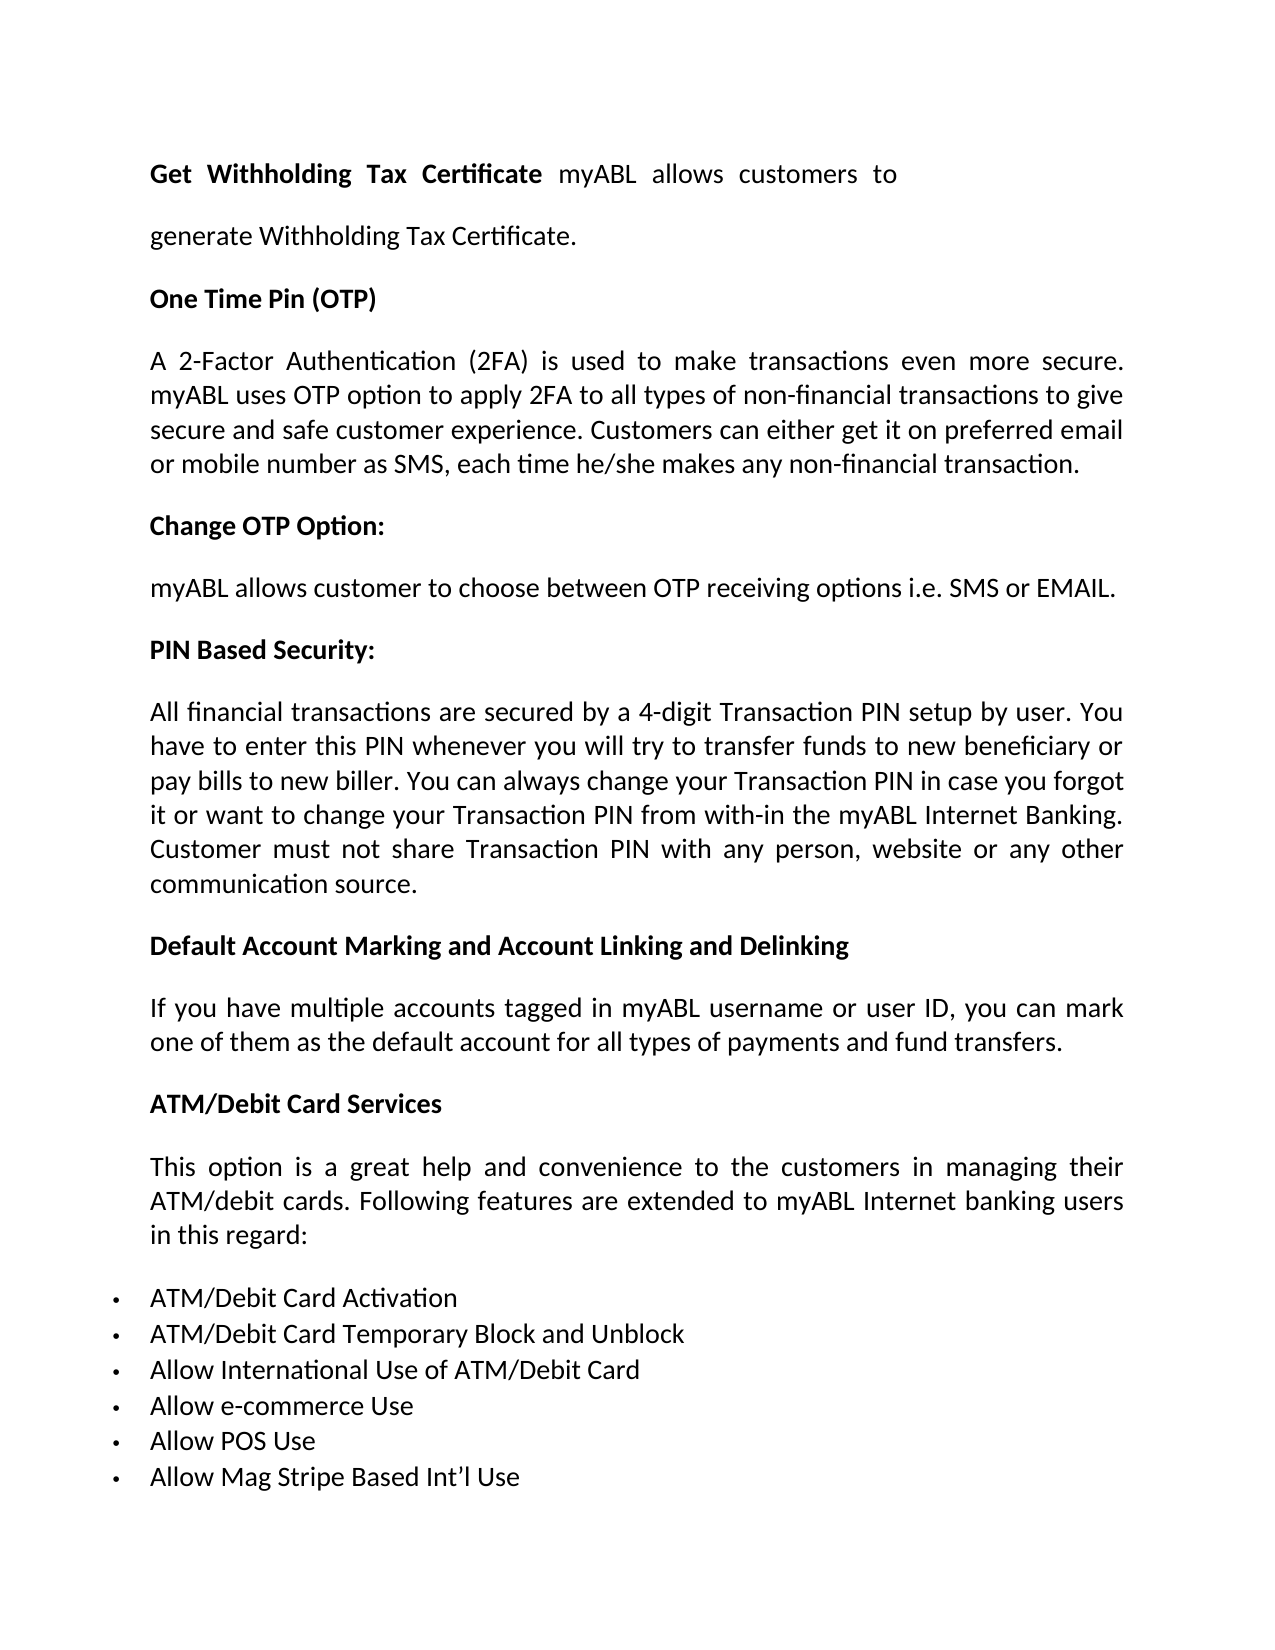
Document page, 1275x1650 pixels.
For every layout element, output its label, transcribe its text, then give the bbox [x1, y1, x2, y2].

text A 2-Factor Authentication (2FA) is used to make transactions even more secure. myABL uses OTP option to apply 2FA to all types of non-financial transactions to give secure and safe customer experience. Customers can either get it on preferred email or mobile number as SMS, each time he/she makes any non-financial transaction. [150, 343, 1126, 480]
list ATM/Debit Card Activation [112, 1280, 1126, 1314]
list ATM/Debit Card Temporary Block and Unblock [112, 1316, 1126, 1350]
text All financial transactions are secured by a 4-digit Transaction PIN setup by user. You have to enter this PIN whenever you will try to transfer funds to new beneficiary or pay bills to new biller. You can always change your Transaction PIN in case you forgot it or want to change your Transaction PIN from with-in the myABL Internet Banking. Customer must not share Transaction PIN with any person, website or any other communication source. [150, 694, 1126, 900]
list Allow Mag Stripe Based Int’l Use [112, 1459, 1126, 1494]
subtitle Change OTP Option: [149, 508, 1126, 542]
text Get Withholding Tax Certificate myABL allows customers to generate Withholding Tax Certificate. [150, 156, 897, 252]
list Allow e-commerce Use [112, 1388, 1126, 1422]
list Allow International Use of ATM/Debit Card [112, 1352, 1126, 1386]
list Allow POS Use [112, 1423, 1126, 1458]
text myABL allows customer to choose between OTP receiving options i.e. SMS or EMAIL. [150, 570, 1126, 604]
text This option is a great help and convenience to the customers in managing their ATM/debit cards. Following features are extended to myABL Internet banking users in this regard: [150, 1149, 1126, 1252]
text If you have multiple accounts tagged in myABL username or user ID, you can mark one of them as the default account for all types of payments and fund transfers. [150, 990, 1126, 1058]
subtitle ATM/Debit Card Services [149, 1087, 1126, 1121]
subtitle PIN Based Security: [149, 632, 1126, 666]
subtitle Default Account Marking and Account Linking and Delinking [149, 928, 1126, 962]
subtitle One Time Pin (OTP) [149, 281, 1126, 315]
